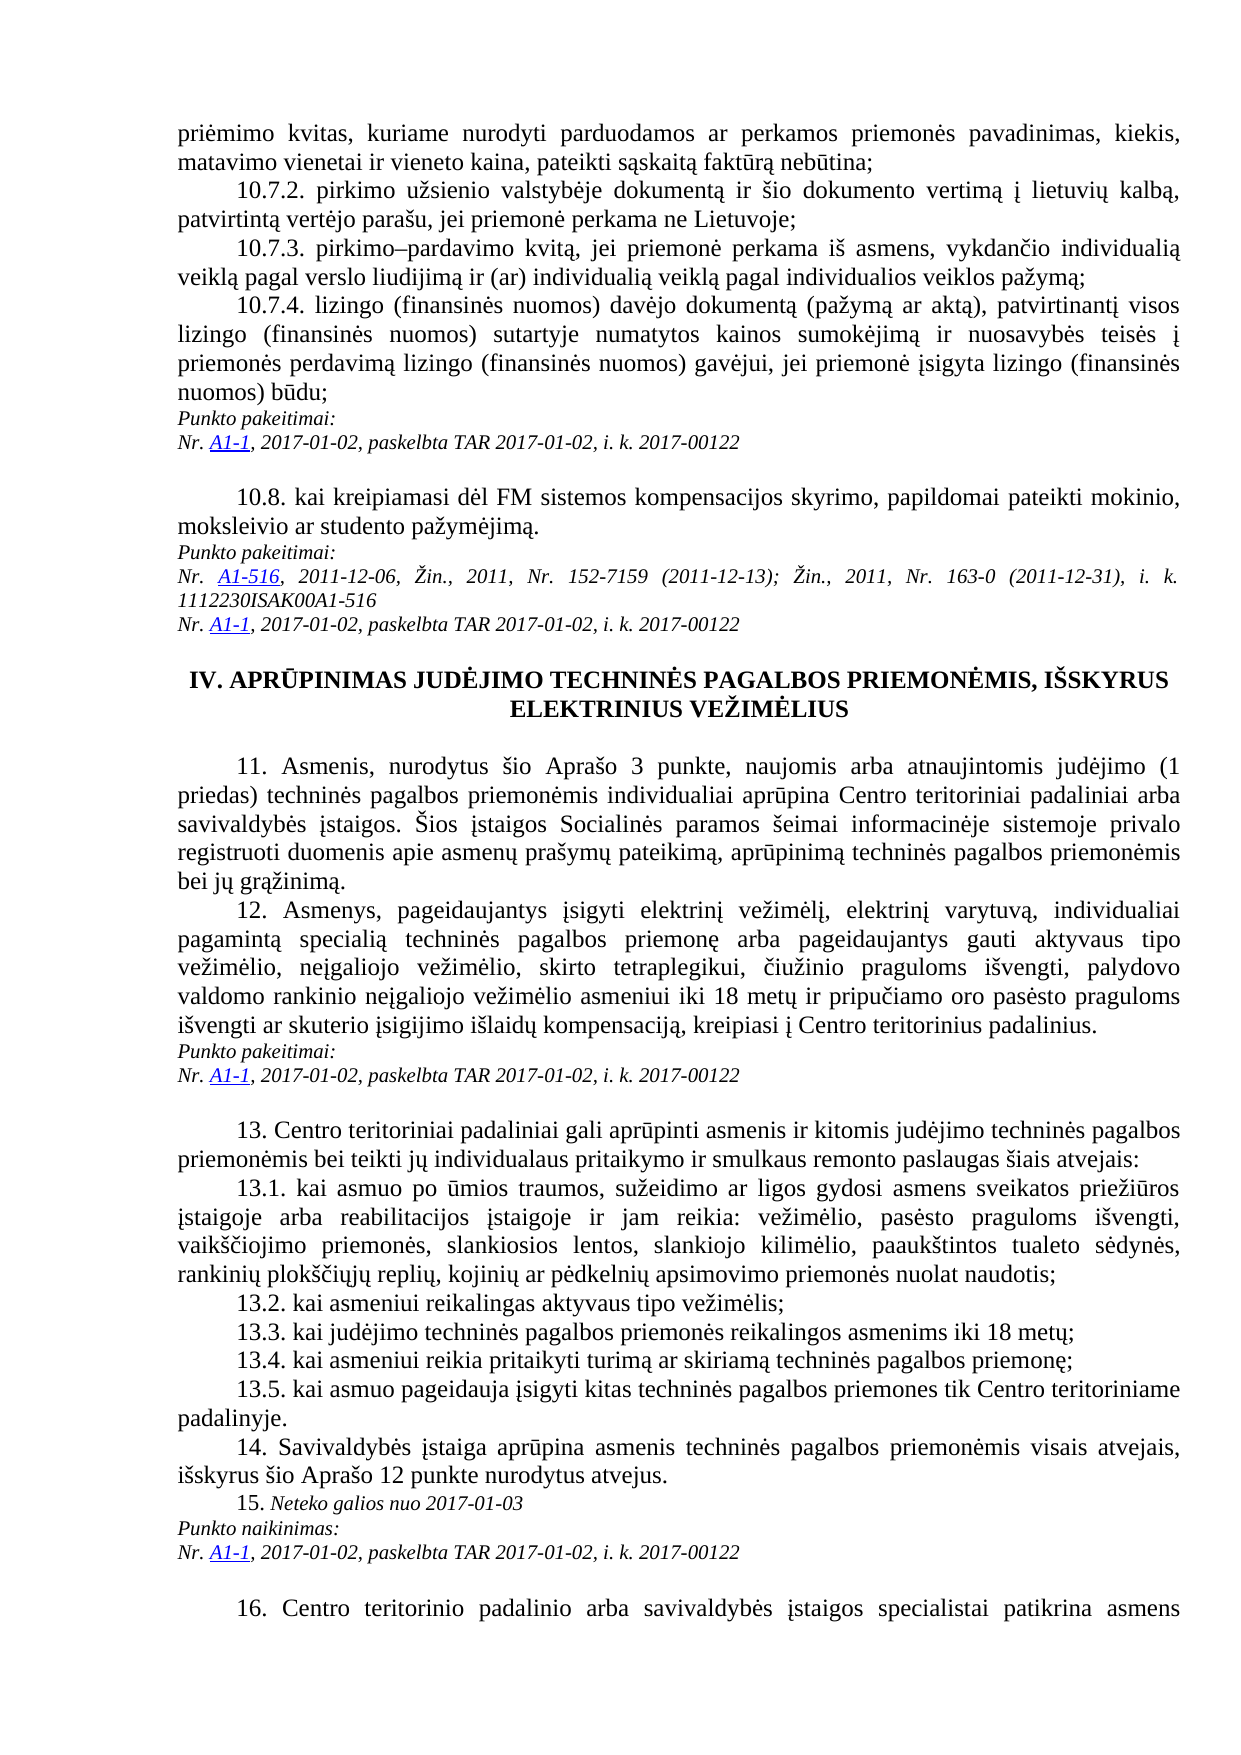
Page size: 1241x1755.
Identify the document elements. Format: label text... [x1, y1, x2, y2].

text Nr. A1-1, 2017-01-02, paskelbta TAR 2017-01-02, i. k. 2017-00122 [177, 1540, 1181, 1564]
text 16. Centro teritorinio padalinio arba savivaldybės įstaigos specialistai patikrina asmens [177, 1593, 1181, 1621]
text 14. Savivaldybės įstaiga aprūpina asmenis techninės pagalbos priemonėmis visais atvejais, išskyrus šio Aprašo 12 punkte nurodytus atvejus. [177, 1432, 1181, 1489]
text Punkto pakeitimai: [177, 406, 1181, 430]
text Nr. A1-1, 2017-01-02, paskelbta TAR 2017-01-02, i. k. 2017-00122 [177, 430, 1181, 454]
text IV. APRŪPINIMAS JUDĖJIMO TECHNINĖS PAGALBOS PRIEMONĖMIS, IŠSKYRUS ELEKTRINIUS VEŽIMĖLIUS [177, 665, 1181, 722]
text 10.7.4. lizingo (finansinės nuomos) davėjo dokumentą (pažymą ar aktą), patvirtinantį visos lizingo (finansinės nuomos) sutartyje numatytos kainos sumokėjimą ir nuosavybės teisės į priemonės perdavimą lizingo (finansinės nuomos) gavėjui, jei priemonė įsigyta lizingo (finansinės nuomos) būdu; [177, 291, 1181, 406]
text 13.2. kai asmeniui reikalingas aktyvaus tipo vežimėlis; [177, 1288, 1181, 1317]
text Punkto pakeitimai: [177, 540, 1181, 564]
text 13.4. kai asmeniui reikia pritaikyti turimą ar skiriamą techninės pagalbos priemonę; [177, 1346, 1181, 1374]
text 13.5. kai asmuo pageidauja įsigyti kitas techninės pagalbos priemones tik Centro teritoriniame padalinyje. [177, 1374, 1181, 1432]
text 13. Centro teritoriniai padaliniai gali aprūpinti asmenis ir kitomis judėjimo techninės pagalbos priemonėmis bei teikti jų individualaus pritaikymo ir smulkaus remonto paslaugas šiais atvejais: [177, 1116, 1181, 1173]
text 15. Neteko galios nuo 2017-01-03 [177, 1489, 1181, 1516]
text 12. Asmenys, pageidaujantys įsigyti elektrinį vežimėlį, elektrinį varytuvą, individualiai pagamintą specialią techninės pagalbos priemonę arba pageidaujantys gauti aktyvaus tipo vežimėlio, neįgaliojo vežimėlio, skirto tetraplegikui, čiužinio praguloms išvengti, palydovo valdomo rankinio neįgaliojo vežimėlio asmeniui iki 18 metų ir pripučiamo oro pasėsto praguloms išvengti ar skuterio įsigijimo išlaidų kompensaciją, kreipiasi į Centro teritorinius padalinius. [177, 895, 1181, 1039]
text priėmimo kvitas, kuriame nurodyti parduodamos ar perkamos priemonės pavadinimas, kiekis, matavimo vienetai ir vieneto kaina, pateikti sąskaitą faktūrą nebūtina; [177, 118, 1181, 176]
text 11. Asmenis, nurodytus šio Aprašo 3 punkte, naujomis arba atnaujintomis judėjimo (1 priedas) techninės pagalbos priemonėmis individualiai aprūpina Centro teritoriniai padaliniai arba savivaldybės įstaigos. Šios įstaigos Socialinės paramos šeimai informacinėje sistemoje privalo registruoti duomenis apie asmenų prašymų pateikimą, aprūpinimą techninės pagalbos priemonėmis bei jų grąžinimą. [177, 751, 1181, 895]
text 10.7.2. pirkimo užsienio valstybėje dokumentą ir šio dokumento vertimą į lietuvių kalbą, patvirtintą vertėjo parašu, jei priemonė perkama ne Lietuvoje; [177, 176, 1181, 233]
text Punkto naikinimas: [177, 1516, 1181, 1540]
text Nr. A1-516, 2011-12-06, Žin., 2011, Nr. 152-7159 (2011-12-13); Žin., 2011, Nr. 163-0 (2011-12-31), i. k. 1112230ISAK00A1-516 [177, 564, 1181, 612]
text Punkto pakeitimai: [177, 1039, 1181, 1063]
text 13.3. kai judėjimo techninės pagalbos priemonės reikalingos asmenims iki 18 metų; [177, 1317, 1181, 1346]
text Nr. A1-1, 2017-01-02, paskelbta TAR 2017-01-02, i. k. 2017-00122 [177, 1063, 1181, 1087]
text 13.1. kai asmuo po ūmios traumos, sužeidimo ar ligos gydosi asmens sveikatos priežiūros įstaigoje arba reabilitacijos įstaigoje ir jam reikia: vežimėlio, pasėsto praguloms išvengti, vaikščiojimo priemonės, slankiosios lentos, slankiojo kilimėlio, paaukštintos tualeto sėdynės, rankinių plokščiųjų replių, kojinių ar pėdkelnių apsimovimo priemonės nuolat naudotis; [177, 1173, 1181, 1288]
text 10.8. kai kreipiamasi dėl FM sistemos kompensacijos skyrimo, papildomai pateikti mokinio, moksleivio ar studento pažymėjimą. [177, 482, 1181, 540]
text 10.7.3. pirkimo–pardavimo kvitą, jei priemonė perkama iš asmens, vykdančio individualią veiklą pagal verslo liudijimą ir (ar) individualią veiklą pagal individualios veiklos pažymą; [177, 233, 1181, 291]
text Nr. A1-1, 2017-01-02, paskelbta TAR 2017-01-02, i. k. 2017-00122 [177, 612, 1181, 636]
